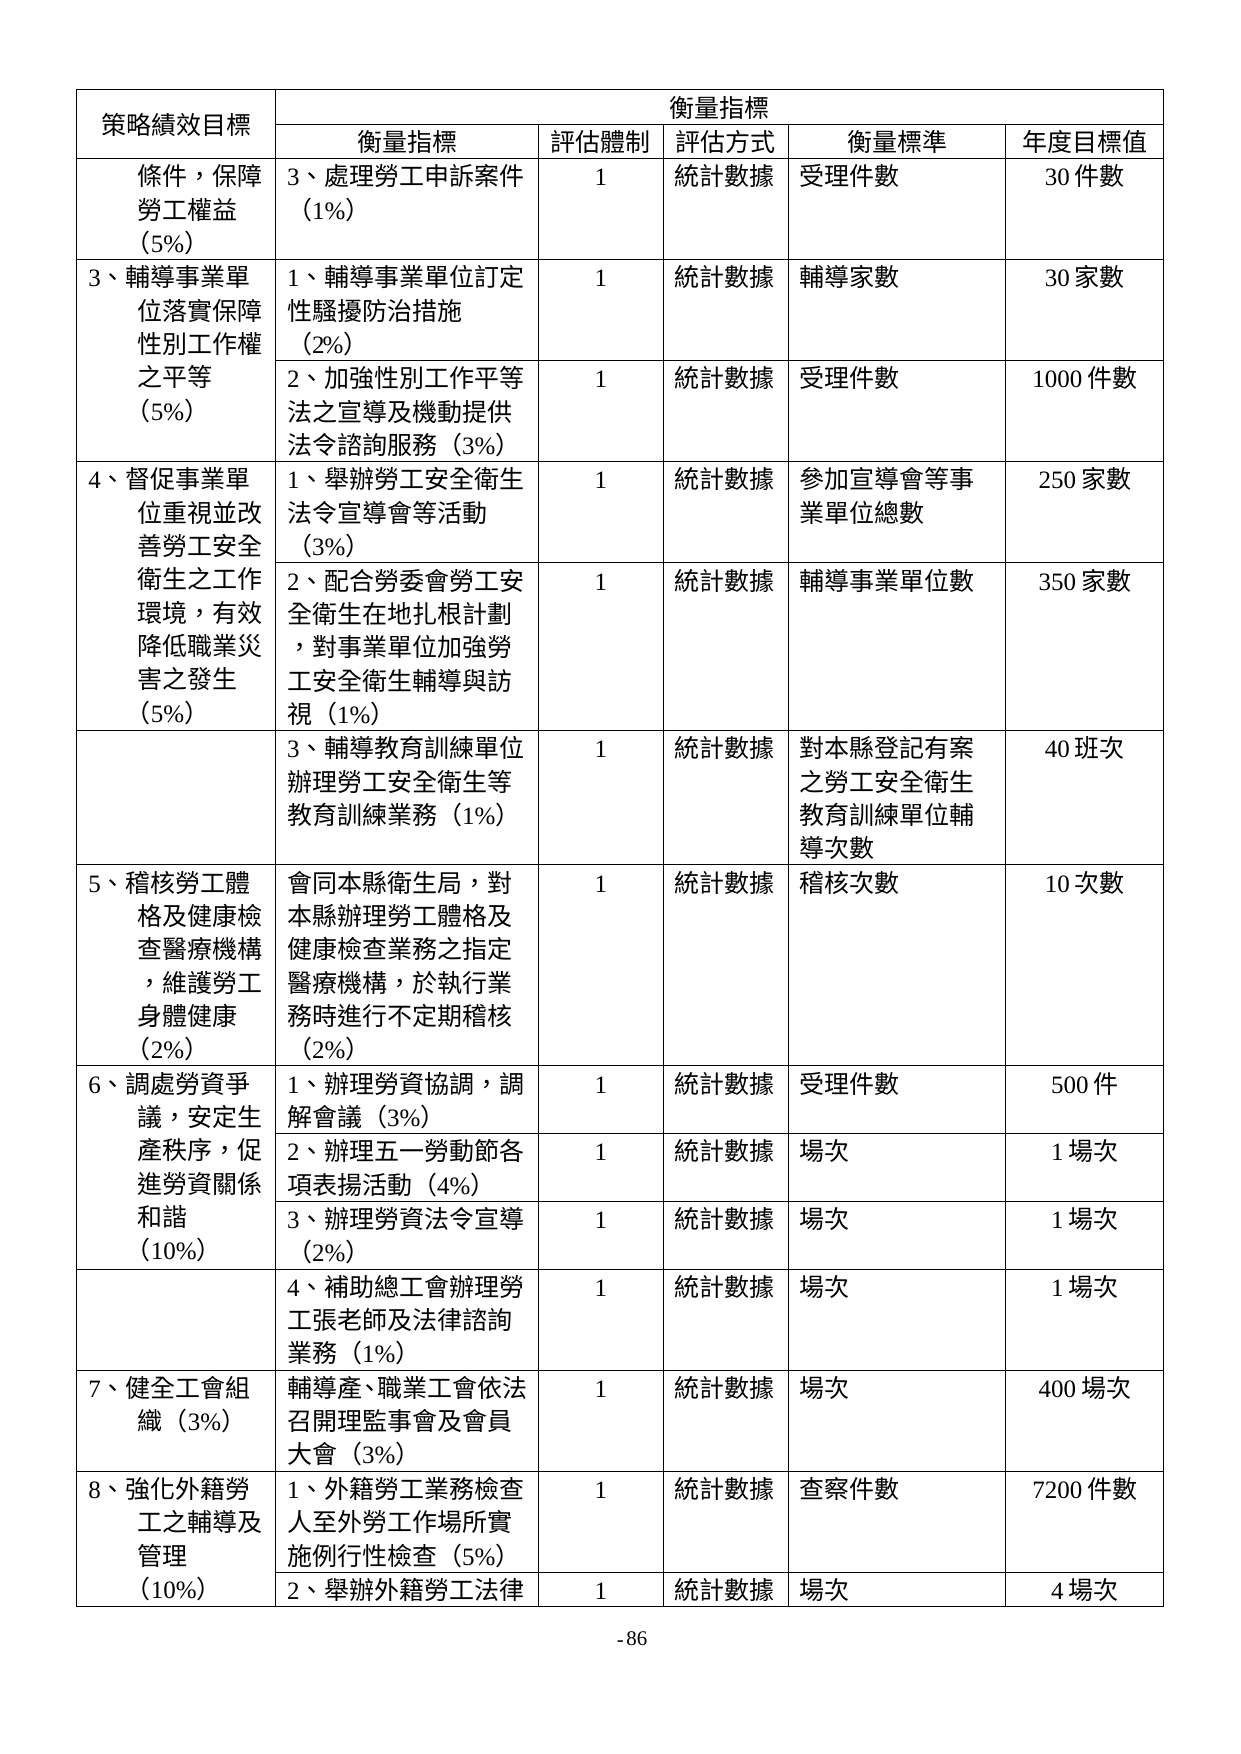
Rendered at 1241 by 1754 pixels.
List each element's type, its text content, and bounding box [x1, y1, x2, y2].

table_cell 1 [539, 159, 663, 259]
table_cell 評估方式 [664, 125, 788, 158]
table_cell 1 [539, 1573, 663, 1606]
table_cell 輔導產、職業工會依法召開理監事會及會員大會（3%） [276, 1371, 538, 1471]
table_cell 受理件數 [789, 159, 1005, 259]
table_cell 40班次 [1006, 731, 1163, 864]
table_cell 統計數據 [664, 865, 788, 1065]
table_cell 受理件數 [789, 361, 1005, 461]
table_cell 統計數據 [664, 1066, 788, 1133]
table_cell 30家數 [1006, 260, 1163, 360]
table_cell 統計數據 [664, 1371, 788, 1471]
table_cell 會同本縣衛生局，對本縣辦理勞工體格及健康檢查業務之指定醫療機構，於執行業務時進行不定期稽核 （2%） [276, 865, 538, 1065]
table_cell 衡量指標 [276, 125, 538, 158]
table_cell 場次 [789, 1371, 1005, 1471]
table_cell 1 [539, 563, 663, 730]
table_cell 統計數據 [664, 1472, 788, 1572]
table_cell 統計數據 [664, 1134, 788, 1201]
table_cell 統計數據 [664, 563, 788, 730]
table_cell 1 [539, 1202, 663, 1268]
table_cell 督促事業單位重視並改善勞工安全衛生之工作環境，有效降低職業災害之發生 （5%） [77, 462, 275, 730]
table_cell 30件數 [1006, 159, 1163, 259]
table_cell 輔導事業單位數 [789, 563, 1005, 730]
table_cell 4、補助總工會辦理勞工張老師及法律諮詢業務（1%） [276, 1270, 538, 1369]
table_cell 場次 [789, 1134, 1005, 1201]
table_cell 輔導家數 [789, 260, 1005, 360]
table_cell 1 [539, 1134, 663, 1201]
table_cell 場次 [789, 1573, 1005, 1606]
table_cell 350家數 [1006, 563, 1163, 730]
table_cell 1 [539, 1270, 663, 1369]
table_cell 2、舉辦外籍勞工法律 [276, 1573, 538, 1606]
table_cell 統計數據 [664, 1270, 788, 1369]
table_cell 1、舉辦勞工安全衛生法令宣導會等活動 （3%） [276, 462, 538, 562]
table_cell 1 [539, 865, 663, 1065]
table_cell 7200件數 [1006, 1472, 1163, 1572]
table_cell 2、配合勞委會勞工安全衛生在地扎根計劃，對事業單位加強勞工安全衛生輔導與訪視（1%） [276, 563, 538, 730]
table_header 策略績效目標 [77, 90, 275, 158]
table_cell [77, 731, 275, 864]
table_cell 1場次 [1006, 1202, 1163, 1268]
table_cell 3、輔導教育訓練單位辦理勞工安全衛生等教育訓練業務（1%） [276, 731, 538, 864]
table_cell 1 [539, 361, 663, 461]
table_cell 強化外籍勞工之輔導及管理 （10%） [77, 1472, 275, 1606]
table_cell 1 [539, 1371, 663, 1471]
table_cell 場次 [789, 1270, 1005, 1369]
table_cell 統計數據 [664, 462, 788, 562]
table_cell 對本縣登記有案之勞工安全衛生教育訓練單位輔導次數 [789, 731, 1005, 864]
table_cell [77, 1270, 275, 1369]
table_cell 健全工會組織（3%） [77, 1371, 275, 1471]
table_cell 稽核次數 [789, 865, 1005, 1065]
table_cell 1 [539, 260, 663, 360]
table_cell 統計數據 [664, 1573, 788, 1606]
table_cell 2、辦理五一勞動節各項表揚活動（4%） [276, 1134, 538, 1201]
table_cell 統計數據 [664, 361, 788, 461]
table_cell 1、辦理勞資協調，調解會議（3%） [276, 1066, 538, 1133]
table_cell 年度目標值 [1006, 125, 1163, 158]
table_cell 250家數 [1006, 462, 1163, 562]
table_cell 2、加強性別工作平等法之宣導及機動提供法令諮詢服務（3%） [276, 361, 538, 461]
table_cell 參加宣導會等事業單位總數 [789, 462, 1005, 562]
table_cell 場次 [789, 1202, 1005, 1268]
table_cell 3、辦理勞資法令宣導（2%） [276, 1202, 538, 1268]
table_cell 1000件數 [1006, 361, 1163, 461]
table_cell 條件，保障勞工權益 （5%） [77, 159, 275, 259]
table_cell 統計數據 [664, 731, 788, 864]
table_cell 1 [539, 462, 663, 562]
table_cell 評估體制 [539, 125, 663, 158]
table_cell 1 [539, 731, 663, 864]
table_cell 受理件數 [789, 1066, 1005, 1133]
table_cell 1 [539, 1066, 663, 1133]
table_cell 查察件數 [789, 1472, 1005, 1572]
table_cell 10次數 [1006, 865, 1163, 1065]
table_cell 輔導事業單位落實保障性別工作權之平等 （5%） [77, 260, 275, 461]
table_cell 1 [539, 1472, 663, 1572]
table_cell 3、處理勞工申訴案件（1%） [276, 159, 538, 259]
table_cell 4場次 [1006, 1573, 1163, 1606]
table_cell 統計數據 [664, 1202, 788, 1268]
table_cell 統計數據 [664, 260, 788, 360]
table_cell 500件 [1006, 1066, 1163, 1133]
table_cell 1場次 [1006, 1134, 1163, 1201]
table_cell 衡量標準 [789, 125, 1005, 158]
table_cell 1場次 [1006, 1270, 1163, 1369]
table_cell 稽核勞工體格及健康檢查醫療機構，維護勞工身體健康 （2%） [77, 865, 275, 1065]
table_cell 1、外籍勞工業務檢查人至外勞工作場所實施例行性檢查（5%） [276, 1472, 538, 1572]
table_cell 400場次 [1006, 1371, 1163, 1471]
table_header 衡量指標 [276, 90, 1163, 124]
table_cell 調處勞資爭議，安定生產秩序，促進勞資關係和諧 （10%） [77, 1066, 275, 1268]
table_cell 1、輔導事業單位訂定性騷擾防治措施（2%） [276, 260, 538, 360]
table_cell 統計數據 [664, 159, 788, 259]
